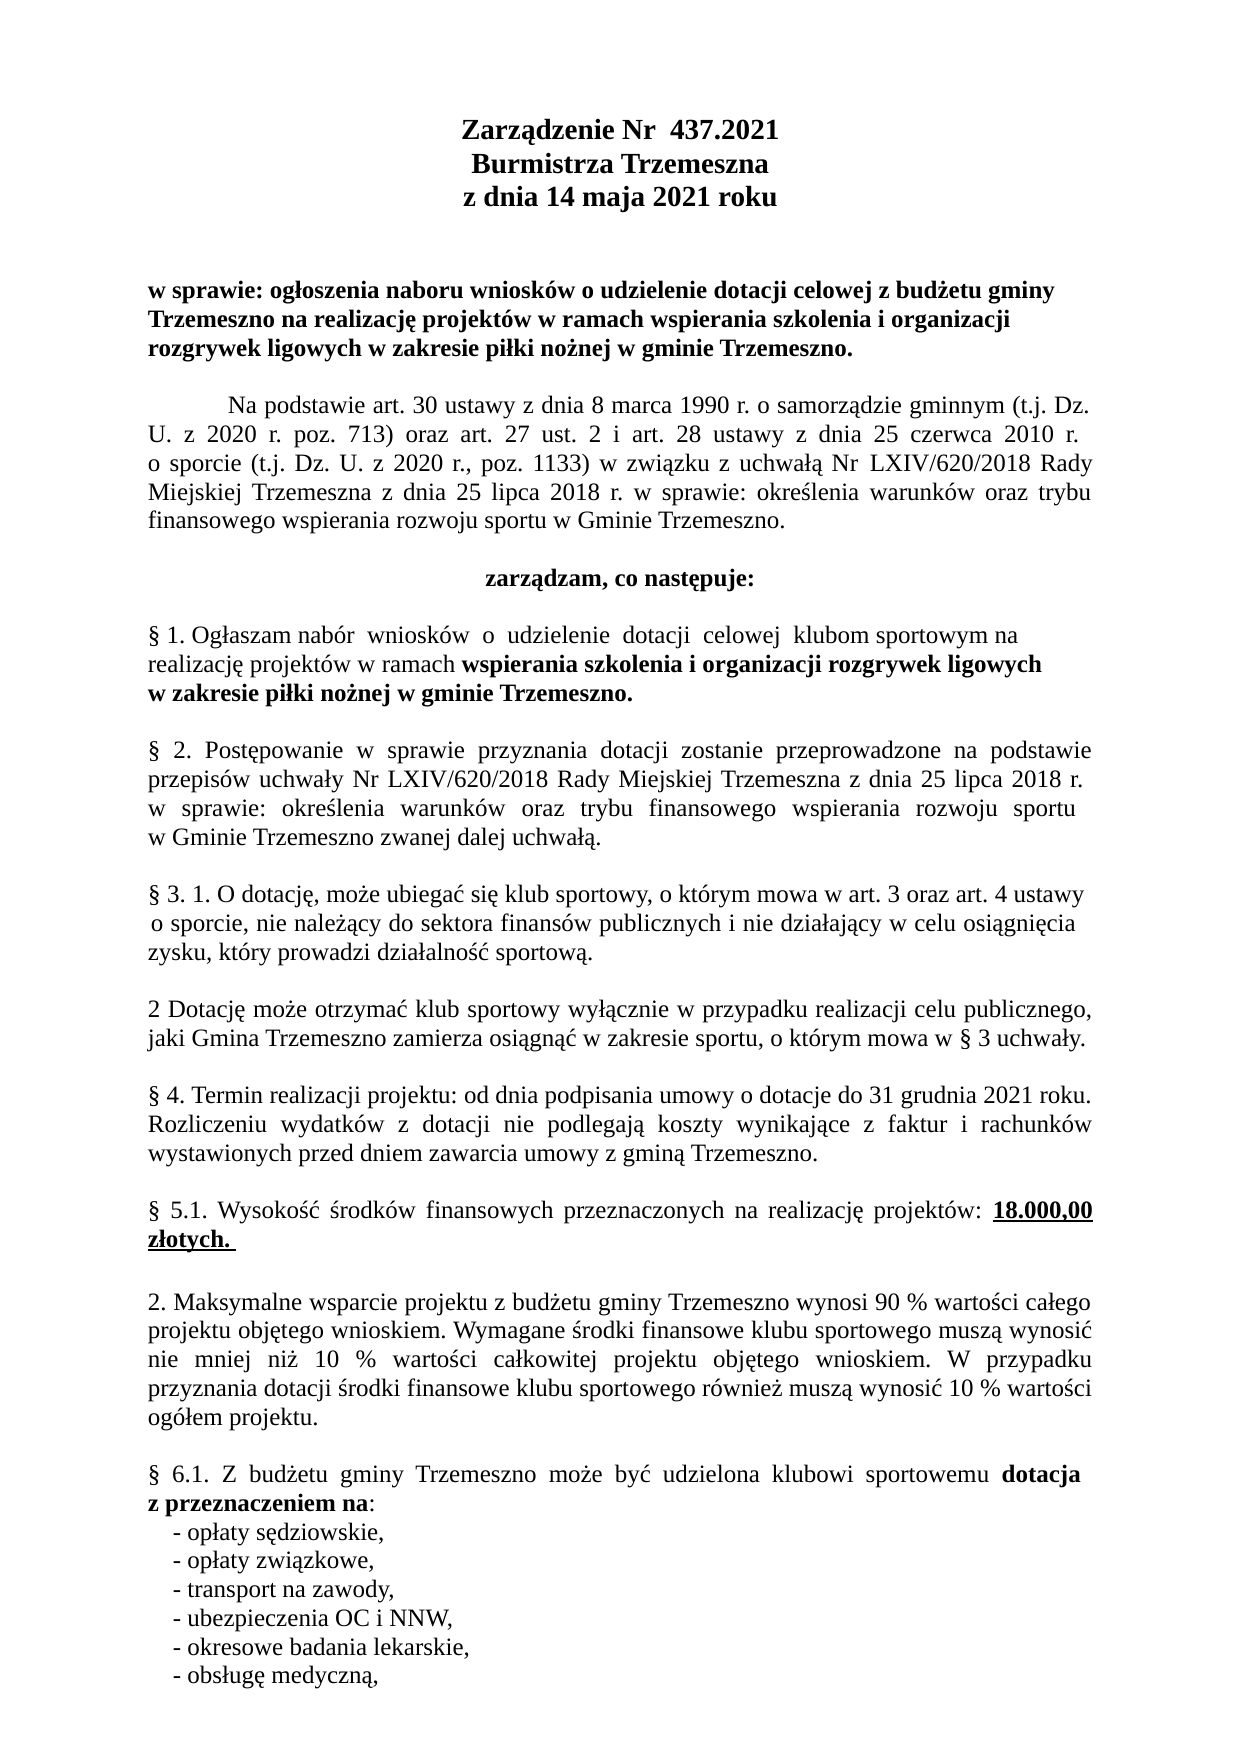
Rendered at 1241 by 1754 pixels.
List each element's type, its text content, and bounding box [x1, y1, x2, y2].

text § 4. Termin realizacji projektu: od dnia podpisania umowy o dotacje do 31 grudnia 2021 roku. Rozliczeniu wydatków z dotacji nie podlegają koszty wynikające z faktur i rachunków wystawionych przed dniem zawarcia umowy z gminą Trzemeszno. [148, 1080, 1093, 1167]
text z dnia 14 maja 2021 roku [148, 179, 1093, 213]
text - okresowe badania lekarskie, [148, 1632, 1093, 1661]
text § 1. Ogłaszam nabór wniosków o udzielenie dotacji celowej klubom sportowym na realizację projektów w ramach wspierania szkolenia i organizacji rozgrywek ligowych w zakresie piłki nożnej w gminie Trzemeszno. [148, 620, 1093, 707]
text - opłaty związkowe, [148, 1546, 1093, 1574]
text - transport na zawody, [148, 1574, 1093, 1603]
text 2 Dotację może otrzymać klub sportowy wyłącznie w przypadku realizacji celu publicznego, jaki Gmina Trzemeszno zamierza osiągnąć w zakresie sportu, o którym mowa w § 3 uchwały. [148, 994, 1093, 1052]
text § 2. Postępowanie w sprawie przyznania dotacji zostanie przeprowadzone na podstawie przepisów uchwały Nr LXIV/620/2018 Rady Miejskiej Trzemeszna z dnia 25 lipca 2018 r. w sprawie: określenia warunków oraz trybu finansowego wspierania rozwoju sportu w Gminie Trzemeszno zwanej dalej uchwałą. [148, 735, 1093, 850]
text w sprawie: ogłoszenia naboru wniosków o udzielenie dotacji celowej z budżetu gminy Trzemeszno na realizację projektów w ramach wspierania szkolenia i organizacji rozgrywek ligowych w zakresie piłki nożnej w gminie Trzemeszno. [148, 275, 1093, 362]
text § 5.1. Wysokość środków finansowych przeznaczonych na realizację projektów: 18.000,00 złotych. [148, 1195, 1093, 1253]
text - opłaty sędziowskie, [148, 1517, 1093, 1546]
text Zarządzenie Nr 437.2021 [148, 112, 1093, 146]
text - ubezpieczenia OC i NNW, [148, 1603, 1093, 1632]
text Burmistrza Trzemeszna [148, 146, 1093, 179]
text - obsługę medyczną, [148, 1661, 1093, 1689]
text § 6.1. Z budżetu gminy Trzemeszno może być udzielona klubowi sportowemu dotacja z przeznaczeniem na: [148, 1459, 1093, 1517]
text zarządzam, co następuje: [148, 563, 1093, 592]
text § 3. 1. O dotację, może ubiegać się klub sportowy, o którym mowa w art. 3 oraz art. 4 ustawy o sporcie, nie należący do sektora finansów publicznych i nie działający w celu osiągnięcia zysku, który prowadzi działalność sportową. [129, 879, 1093, 965]
text Na podstawie art. 30 ustawy z dnia 8 marca 1990 r. o samorządzie gminnym (t.j. Dz. U. z 2020 r. poz. 713) oraz art. 27 ust. 2 i art. 28 ustawy z dnia 25 czerwca 2010 r. o sporcie (t.j. Dz. U. z 2020 r., poz. 1133) w związku z uchwałą Nr LXIV/620/2018 Rady Miejskiej Trzemeszna z dnia 25 lipca 2018 r. w sprawie: określenia warunków oraz trybu finansowego wspierania rozwoju sportu w Gminie Trzemeszno. [148, 390, 1093, 534]
text 2. Maksymalne wsparcie projektu z budżetu gminy Trzemeszno wynosi 90 % wartości całego projektu objętego wnioskiem. Wymagane środki finansowe klubu sportowego muszą wynosić nie mniej niż 10 % wartości całkowitej projektu objętego wnioskiem. W przypadku przyznania dotacji środki finansowe klubu sportowego również muszą wynosić 10 % wartości ogółem projektu. [148, 1287, 1093, 1431]
